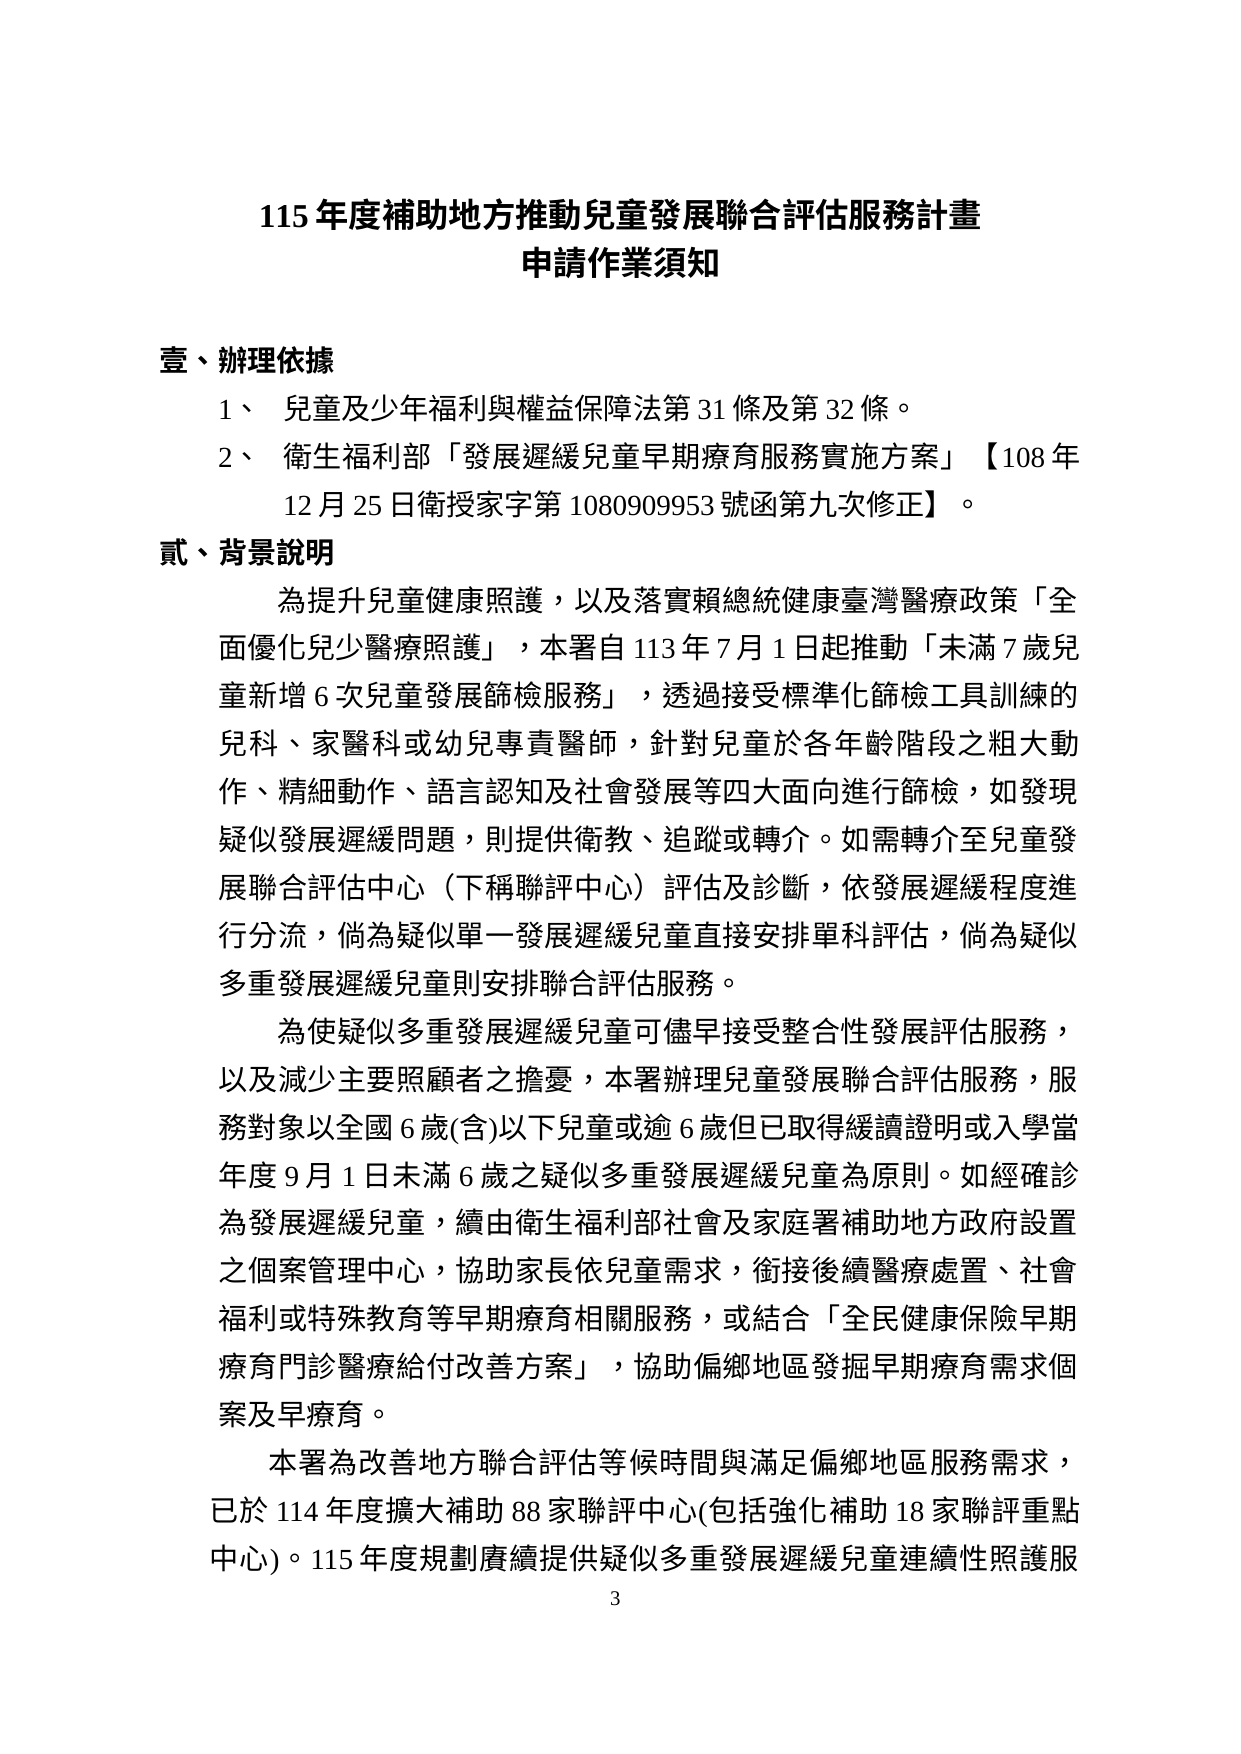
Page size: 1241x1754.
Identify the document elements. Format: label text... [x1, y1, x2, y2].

text 為使疑似多重發展遲緩兒童可儘早接受整合性發展評估服務，以及減少主要照顧者之擔憂，本署辦理兒童發展聯合評估服務，服務對象以全國6歲(含)以下兒童或逾6歲但已取得緩讀證明或入學當年度9月1日未滿6歲之疑似多重發展遲緩兒童為原則。如經確診為發展遲緩兒童，續由衛生福利部社會及家庭署補助地方政府設置之個案管理中心，協助家長依兒童需求，銜接後續醫療處置、社會福利或特殊教育等早期療育相關服務，或結合「全民健康保險早期療育門診醫療給付改善方案」，協助偏鄉地區發掘早期療育需求個案及早療育。 [218, 1004, 1081, 1435]
text 115年度補助地方推動兒童發展聯合評估服務計畫 [159, 188, 1081, 237]
subtitle 貳、背景說明 [159, 525, 1081, 573]
subtitle 壹、辦理依據 [159, 333, 1081, 381]
text 為提升兒童健康照護，以及落實賴總統健康臺灣醫療政策「全面優化兒少醫療照護」，本署自113年7月1日起推動「未滿7歲兒童新增6次兒童發展篩檢服務」，透過接受標準化篩檢工具訓練的兒科、家醫科或幼兒專責醫師，針對兒童於各年齡階段之粗大動作、精細動作、語言認知及社會發展等四大面向進行篩檢，如發現疑似發展遲緩問題，則提供衛教、追蹤或轉介。如需轉介至兒童發展聯合評估中心（下稱聯評中心）評估及診斷，依發展遲緩程度進行分流，倘為疑似單一發展遲緩兒童直接安排單科評估，倘為疑似多重發展遲緩兒童則安排聯合評估服務。 [218, 573, 1081, 1004]
list 兒童及少年福利與權益保障法第31條及第32條。 [218, 381, 1081, 429]
text 申請作業須知 [159, 237, 1081, 285]
list 衛生福利部「發展遲緩兒童早期療育服務實施方案」【108年12月25日衛授家字第1080909953號函第九次修正】。 [218, 429, 1081, 525]
text 本署為改善地方聯合評估等候時間與滿足偏鄉地區服務需求，已於114年度擴大補助88家聯評中心(包括強化補助18家聯評重點中心)。115年度規劃賡續提供疑似多重發展遲緩兒童連續性照護服 [209, 1435, 1081, 1579]
